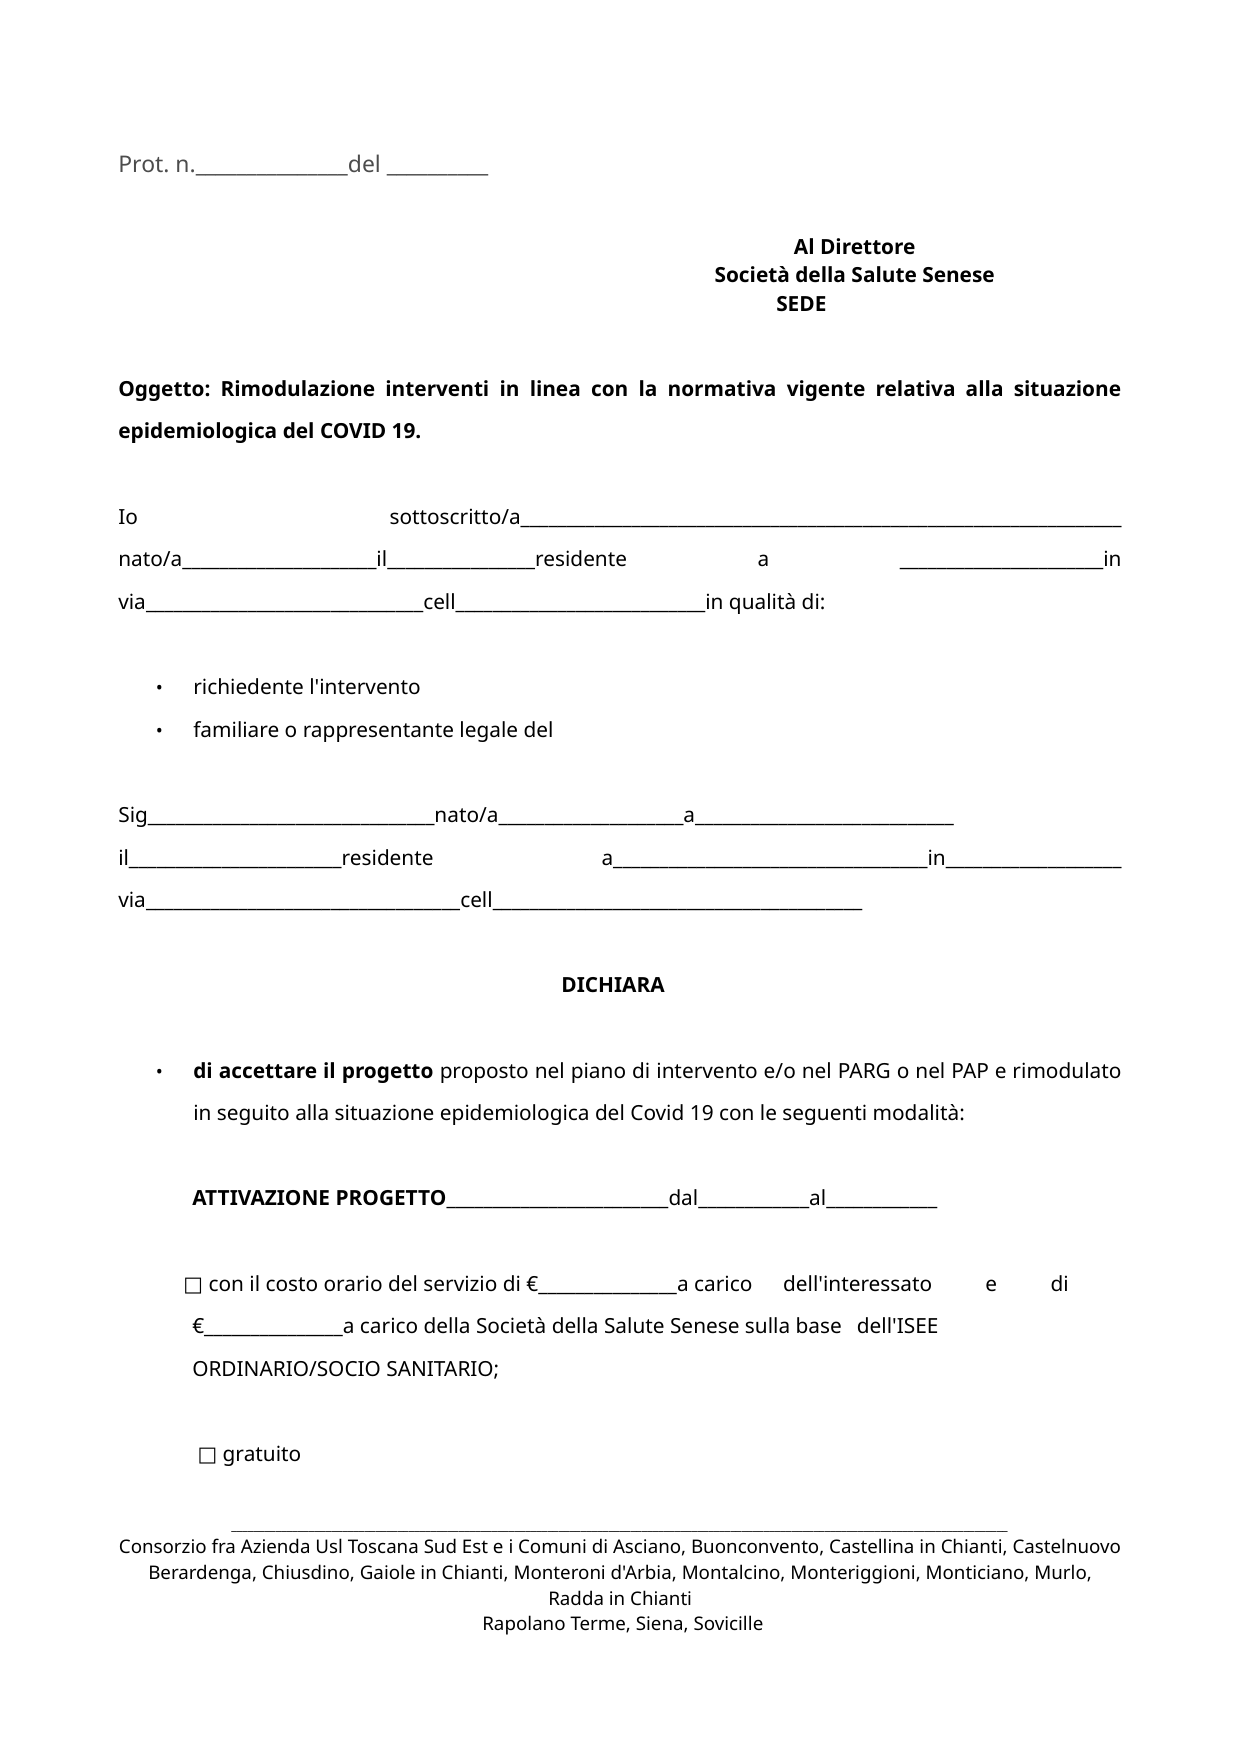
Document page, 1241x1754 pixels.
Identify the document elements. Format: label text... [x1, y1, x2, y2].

list di accettare il progetto proposto nel piano di intervento e/o nel PARG o nel PAP e rimodulato in seguito alla situazione epidemiologica del Covid 19 con le seguenti modalità: [156, 1056, 1122, 1127]
text Sig_______________________________nato/a____________________a____________________________ [118, 800, 1122, 828]
text DICHIARA [118, 971, 1122, 999]
text SEDE [118, 289, 1122, 317]
list richiedente l'intervento [156, 672, 1122, 701]
text Al Direttore [118, 232, 1122, 260]
text Io sottoscritto/a_________________________________________________________________ nato/a_____________________il________________residente a ______________________in via______________________________cell___________________________in qualità di: [118, 502, 1122, 616]
text Oggetto: Rimodulazione interventi in linea con la normativa vigente relativa alla situazione epidemiologica del COVID 19. [118, 374, 1122, 445]
text □ con il costo orario del servizio di €_______________a carico dell'interessato e di €_______________a carico della Società della Salute Senese sulla base dell'ISEE ORDINARIO/SOCIO SANITARIO; [118, 1269, 1122, 1382]
text il_______________________residente a__________________________________in___________________ via__________________________________cell________________________________________ [118, 843, 1122, 914]
text Prot. n._______________del __________ [118, 148, 1096, 179]
text Società della Salute Senese [118, 260, 1122, 289]
text □ gratuito [118, 1439, 1122, 1468]
text ATTIVAZIONE PROGETTO________________________dal____________al____________ [118, 1183, 1122, 1212]
list familiare o rappresentante legale del [156, 715, 1122, 743]
